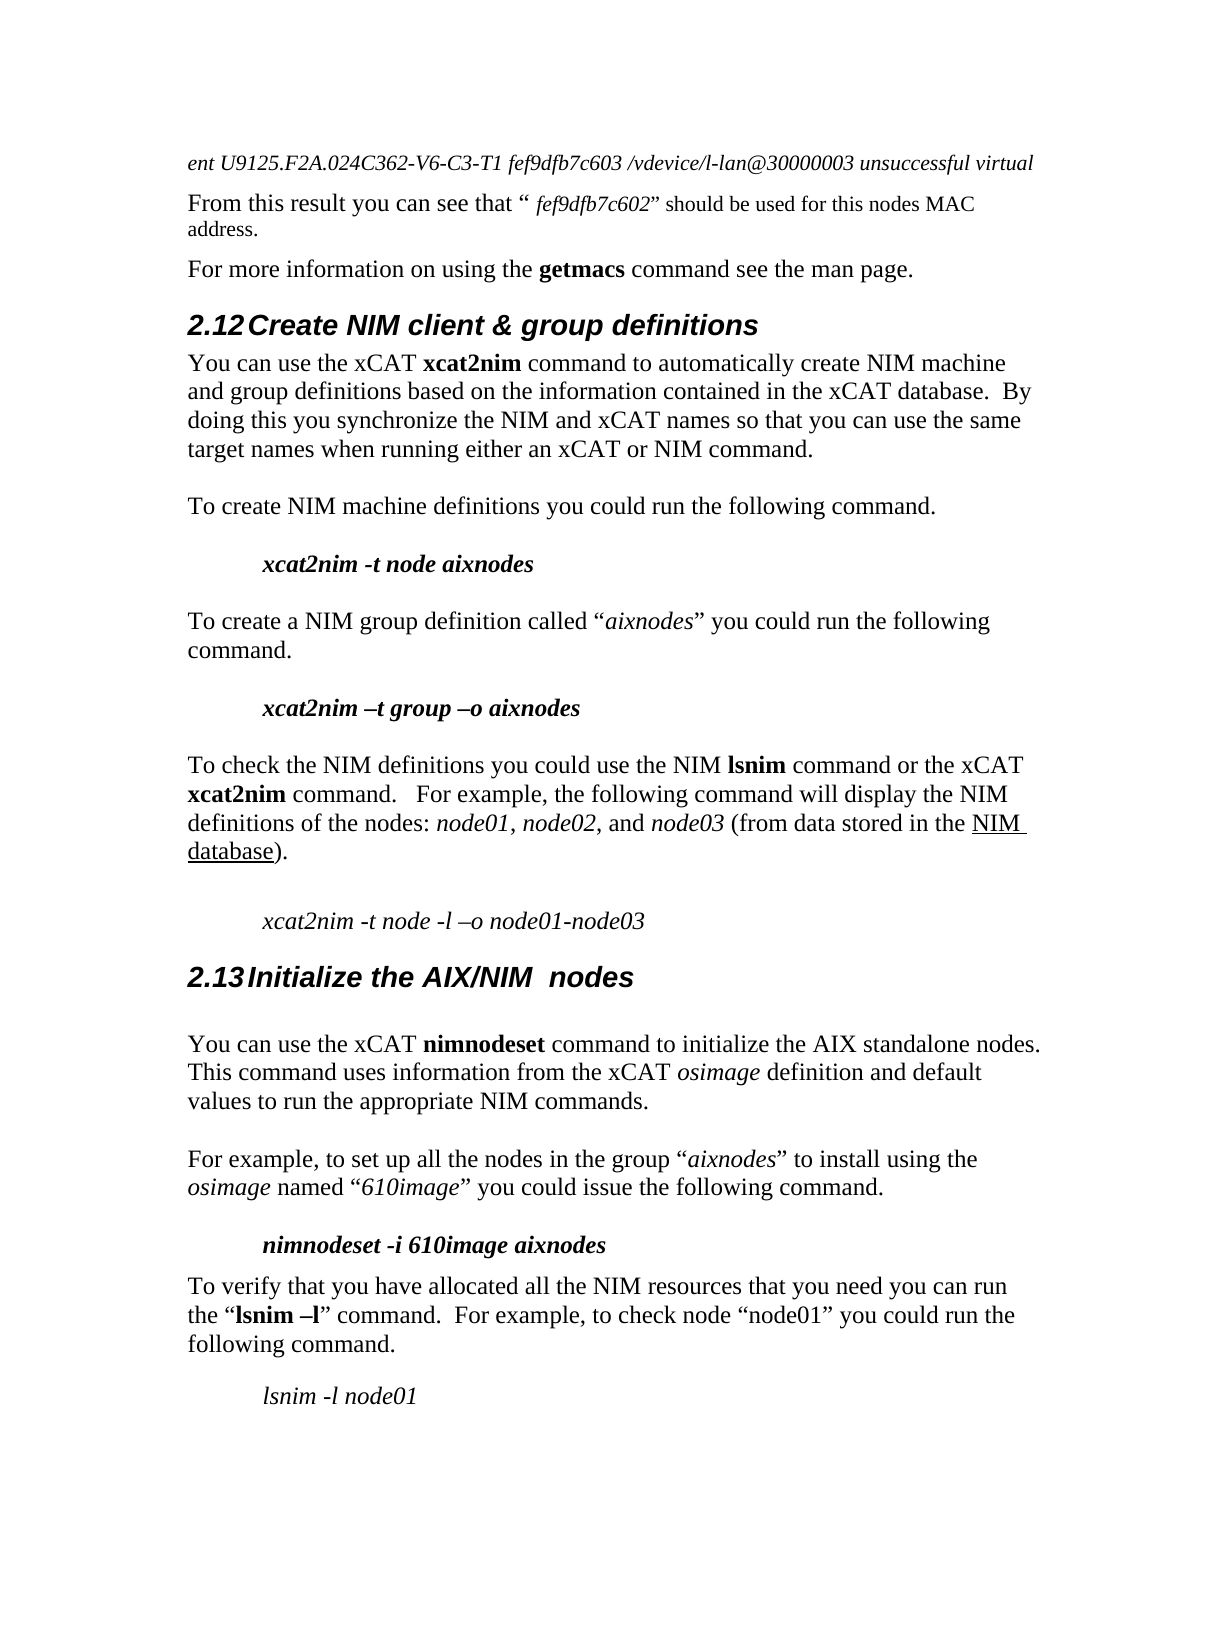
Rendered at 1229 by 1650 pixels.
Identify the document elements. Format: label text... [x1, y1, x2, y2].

text To check the NIM definitions you could use the NIM lsnim command or the xCAT xcat2nim command. For example, the following command will display the NIM definitions of the nodes: node01, node02, and node03 (from data stored in the NIM database). [187, 750, 1041, 865]
text xcat2nim -t node aixnodes [187, 549, 1041, 578]
text For example, to set up all the nodes in the group “aixnodes” to install using the osimage named “610image” you could issue the following command. [187, 1144, 1041, 1201]
text For more information on using the getmacs command see the man page. [187, 254, 1041, 283]
text To create NIM machine definitions you could run the following command. [187, 491, 1041, 520]
text nimnodeset -i 610image aixnodes [262, 1230, 1041, 1259]
subtitle Initialize the AIX/NIM nodes [187, 960, 1041, 994]
text ent U9125.F2A.024C362-V6-C3-T1 fef9dfb7c603 /vdevice/l-lan@30000003 unsuccessful virtual [187, 150, 1041, 175]
text You can use the xCAT xcat2nim command to automatically create NIM machine and group definitions based on the information contained in the xCAT database. By doing this you synchronize the NIM and xCAT names so that you can use the same target names when running either an xCAT or NIM command. [187, 348, 1041, 463]
text To verify that you have allocated all the NIM resources that you need you can run the “lsnim –l” command. For example, to check node “node01” you could run the following command. [187, 1271, 1041, 1357]
text lsnim -l node01 [262, 1381, 1041, 1410]
text To create a NIM group definition called “aixnodes” you could run the following command. [187, 606, 1041, 664]
text You can use the xCAT nimnodeset command to initialize the AIX standalone nodes. This command uses information from the xCAT osimage definition and default values to run the appropriate NIM commands. [187, 1029, 1041, 1115]
subtitle Create NIM client & group definitions [187, 308, 1041, 341]
text xcat2nim –t group –o aixnodes [187, 664, 1041, 721]
text xcat2nim -t node -l –o node01-node03 [187, 906, 1041, 935]
text From this result you can see that “ fef9dfb7c602” should be used for this nodes MAC address. [187, 188, 1041, 242]
